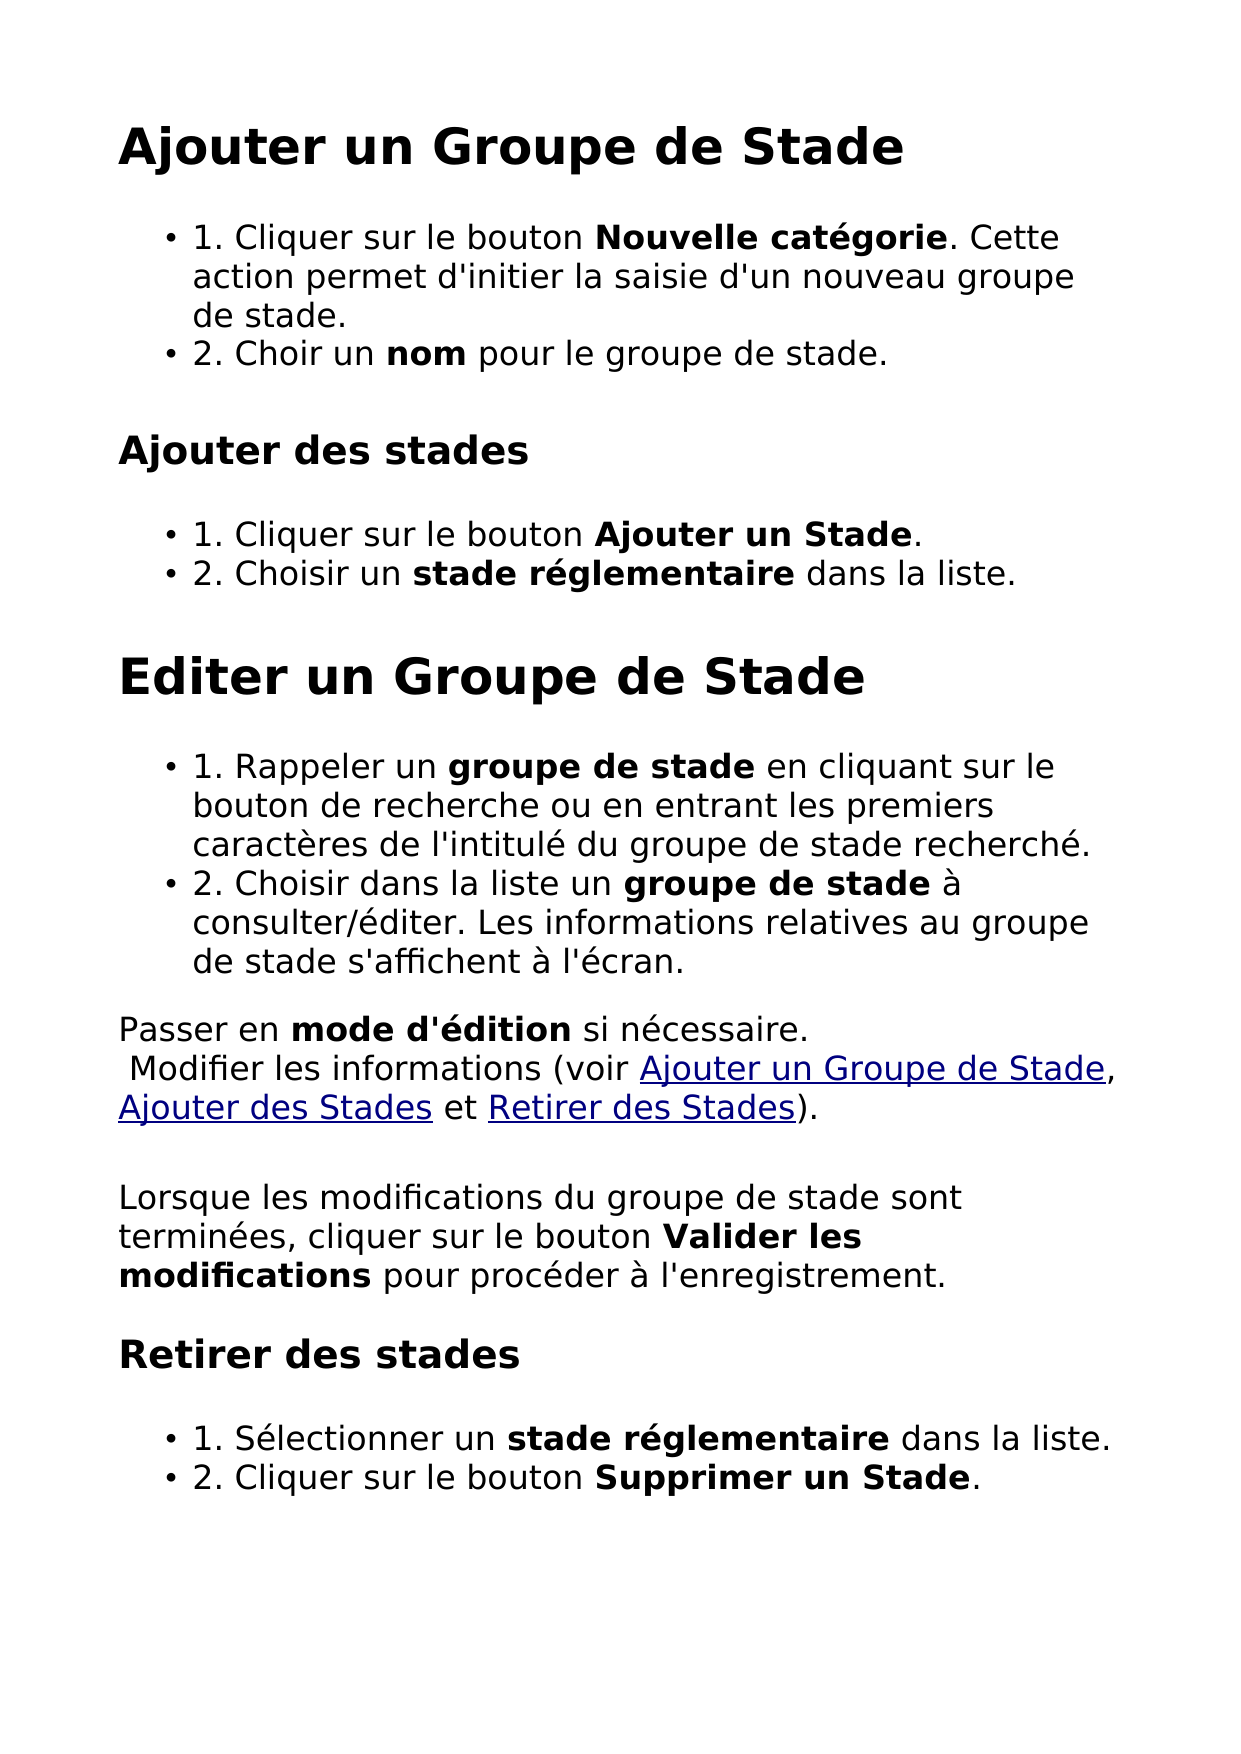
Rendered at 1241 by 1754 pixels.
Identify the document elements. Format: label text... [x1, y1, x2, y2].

text Passer en mode d'édition si nécessaire. Modifier les informations (voir Ajouter un Groupe de Stade, Ajouter des Stades et Retirer des Stades). [118, 1010, 1122, 1166]
list 1. Sélectionner un stade réglementaire dans la liste. [177, 1419, 1122, 1458]
list 2. Cliquer sur le bouton Supprimer un Stade. [177, 1458, 1122, 1497]
list 1. Cliquer sur le bouton Ajouter un Stade. [177, 515, 1122, 554]
subtitle Editer un Groupe de Stade [118, 648, 1122, 706]
list 2. Choisir dans la liste un groupe de stade à consulter/éditer. Les informations relatives au groupe de stade s'affichent à l'écran. [177, 864, 1122, 981]
subtitle Retirer des stades [118, 1332, 1122, 1378]
subtitle Ajouter un Groupe de Stade [118, 118, 1122, 176]
list 2. Choisir un stade réglementaire dans la liste. [177, 554, 1122, 593]
list 1. Rappeler un groupe de stade en cliquant sur le bouton de recherche ou en entrant les premiers caractères de l'intitulé du groupe de stade recherché. [177, 748, 1122, 864]
list 1. Cliquer sur le bouton Nouvelle catégorie. Cette action permet d'initier la saisie d'un nouveau groupe de stade. [177, 218, 1122, 335]
subtitle Ajouter des stades [118, 428, 1122, 473]
text Lorsque les modifications du groupe de stade sont terminées, cliquer sur le bouton Valider les modifications pour procéder à l'enregistrement. [118, 1178, 1122, 1295]
list 2. Choir un nom pour le groupe de stade. [177, 335, 1122, 374]
